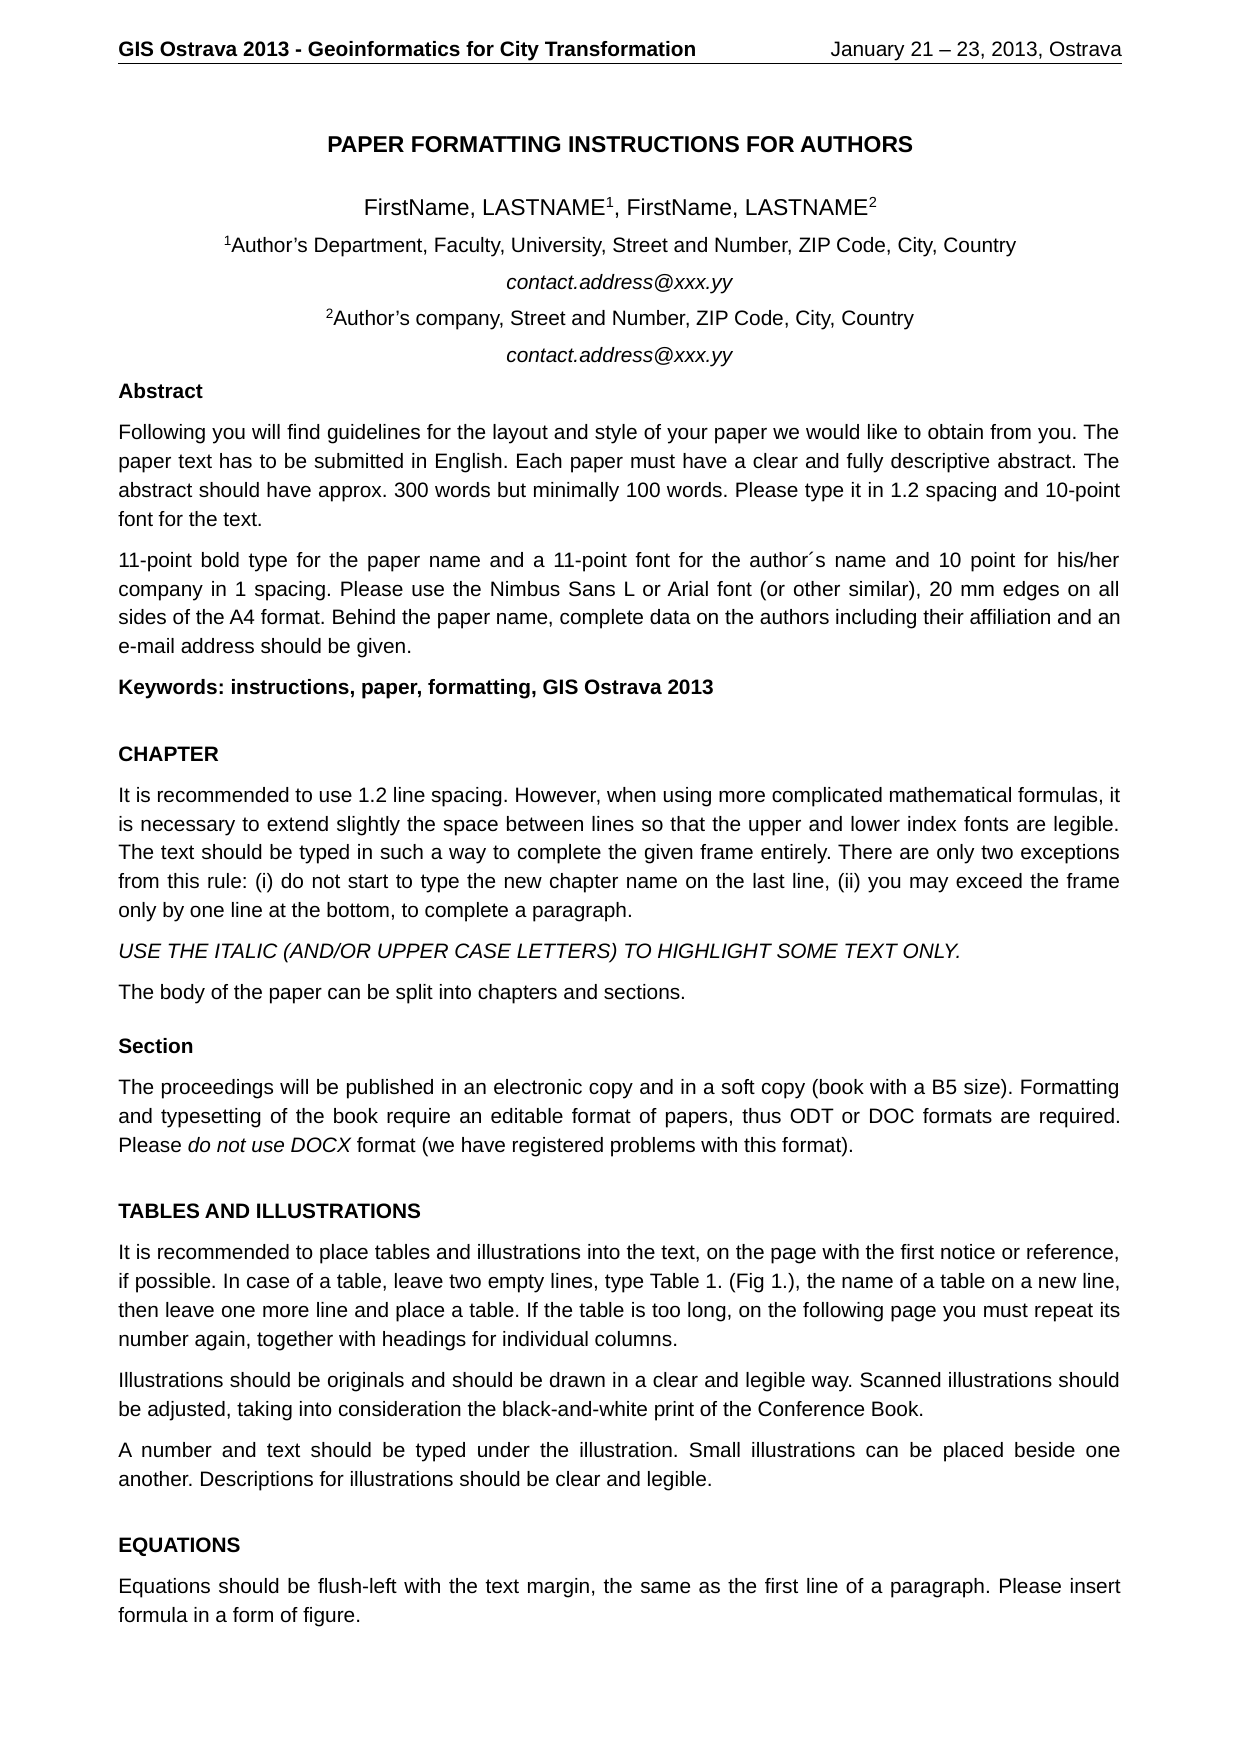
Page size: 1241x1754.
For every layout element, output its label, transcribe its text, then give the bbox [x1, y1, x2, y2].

text USE THE ITALIC (AND/OR UPPER CASE LETTERS) TO HIGHLIGHT SOME TEXT ONLY. [118, 939, 1122, 963]
text contact.address@xxx.yy [118, 342, 1122, 366]
text contact.address@xxx.yy [118, 269, 1122, 293]
text It is recommended to place tables and illustrations into the text, on the page with the first notice or reference, if possible. In case of a table, leave two empty lines, type Table 1. (Fig 1.), the name of a table on a new line, then leave one more line and place a table. If the table is too long, on the following page you must repeat its number again, together with headings for individual columns. [118, 1240, 1122, 1350]
subtitle CHAPTER [118, 741, 1122, 765]
text It is recommended to use 1.2 line spacing. However, when using more complicated mathematical formulas, it is necessary to extend slightly the space between lines so that the upper and lower index fonts are legible. The text should be typed in such a way to complete the given frame entirely. There are only two exceptions from this rule: (i) do not start to type the new chapter name on the last line, (ii) you may exceed the frame only by one line at the bottom, to complete a paragraph. [118, 783, 1122, 922]
text Following you will find guidelines for the layout and style of your paper we would like to obtain from you. The paper text has to be submitted in English. Each paper must have a clear and fully descriptive abstract. The abstract should have approx. 300 words but minimally 100 words. Please type it in 1.2 spacing and 10-point font for the text. [118, 420, 1122, 530]
text 1Author’s Department, Faculty, University, Street and Number, ZIP Code, City, Country [118, 233, 1122, 257]
subtitle Tables and illustrations [118, 1199, 1122, 1223]
text The body of the paper can be split into chapters and sections. [118, 980, 1122, 1004]
subtitle Section [118, 1034, 1122, 1058]
subtitle Abstract [118, 379, 1122, 403]
text Keywords: instructions, paper, formatting, GIS Ostrava 2013 [118, 675, 1122, 699]
subtitle EQUATIONS [118, 1533, 1122, 1557]
text FirstName, LASTNAME1, FirstName, LASTNAME2 [118, 194, 1122, 221]
text A number and text should be typed under the illustration. Small illustrations can be placed beside one another. Descriptions for illustrations should be clear and legible. [118, 1438, 1122, 1490]
text 11-point bold type for the paper name and a 11-point font for the author´s name and 10 point for his/her company in 1 spacing. Please use the Nimbus Sans L or Arial font (or other similar), 20 mm edges on all sides of the A4 format. Behind the paper name, complete data on the authors including their affiliation and an e-mail address should be given. [118, 548, 1122, 658]
title PAPER FORMATTING INSTRUCTIONS FOR AUTHORS [118, 131, 1122, 157]
text 2Author’s company, Street and Number, ZIP Code, City, Country [118, 306, 1122, 330]
text Equations should be flush-left with the text margin, the same as the first line of a paragraph. Please insert formula in a form of figure. [118, 1574, 1122, 1627]
text The proceedings will be published in an electronic copy and in a soft copy (book with a B5 size). Formatting and typesetting of the book require an editable format of papers, thus ODT or DOC formats are required. Please do not use DOCX format (we have registered problems with this format). [118, 1075, 1122, 1157]
text Illustrations should be originals and should be drawn in a clear and legible way. Scanned illustrations should be adjusted, taking into consideration the black-and-white print of the Conference Book. [118, 1368, 1122, 1420]
